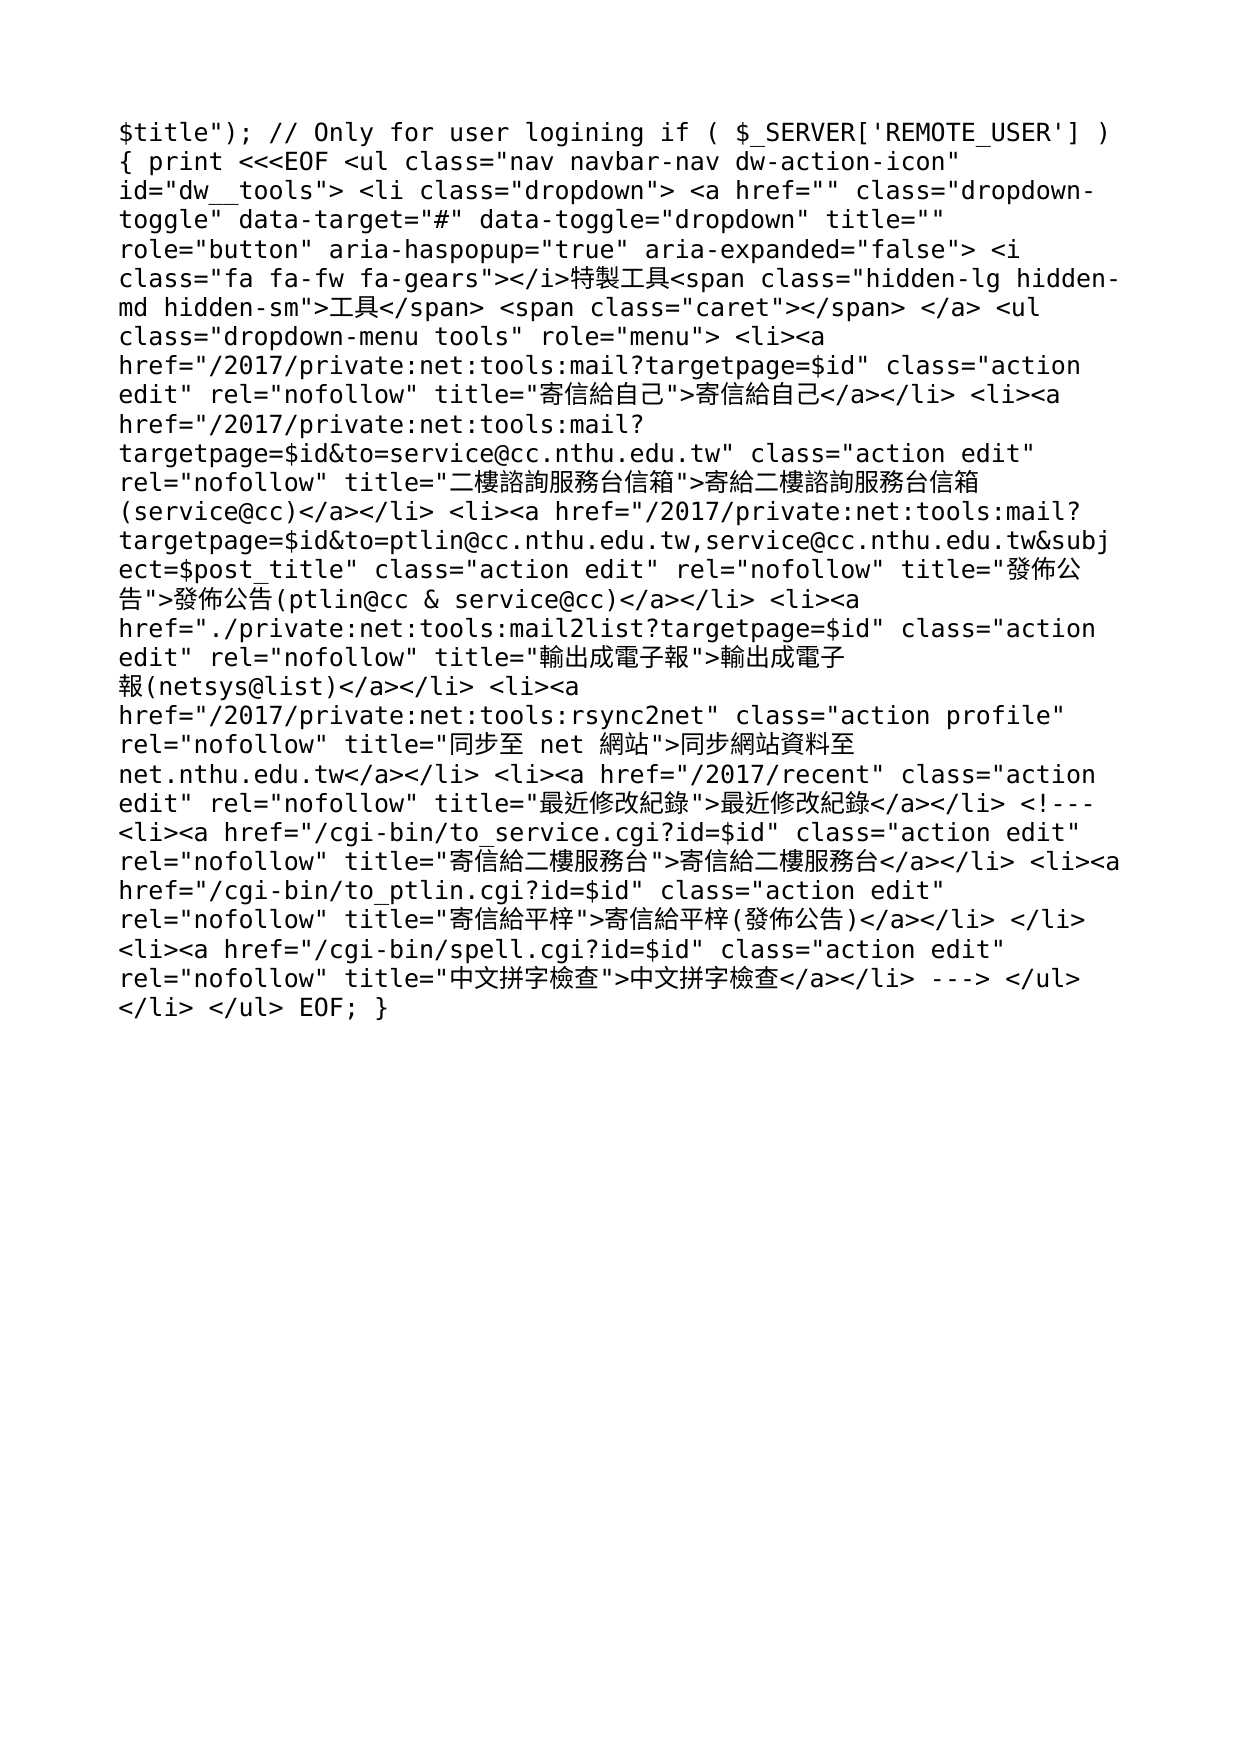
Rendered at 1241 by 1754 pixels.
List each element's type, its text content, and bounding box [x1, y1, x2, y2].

text $title"); // Only for user logining if ( $_SERVER['REMOTE_USER'] ) { print <<<EOF <ul class="nav navbar-nav dw-action-icon" id="dw__tools"> <li class="dropdown"> <a href="" class="dropdown-toggle" data-target="#" data-toggle="dropdown" title="" role="button" aria-haspopup="true" aria-expanded="false"> <i class="fa fa-fw fa-gears"></i>特製工具<span class="hidden-lg hidden-md hidden-sm">工具</span> <span class="caret"></span> </a> <ul class="dropdown-menu tools" role="menu"> <li><a href="/2017/private:net:tools:mail?targetpage=$id" class="action edit" rel="nofollow" title="寄信給自己">寄信給自己</a></li> <li><a href="/2017/private:net:tools:mail?targetpage=$id&to=service@cc.nthu.edu.tw" class="action edit" rel="nofollow" title="二樓諮詢服務台信箱">寄給二樓諮詢服務台信箱(service@cc)</a></li> <li><a href="/2017/private:net:tools:mail?targetpage=$id&to=ptlin@cc.nthu.edu.tw,service@cc.nthu.edu.tw&subject=$post_title" class="action edit" rel="nofollow" title="發佈公告">發佈公告(ptlin@cc & service@cc)</a></li> <li><a href="./private:net:tools:mail2list?targetpage=$id" class="action edit" rel="nofollow" title="輸出成電子報">輸出成電子報(netsys@list)</a></li> <li><a href="/2017/private:net:tools:rsync2net" class="action profile" rel="nofollow" title="同步至 net 網站">同步網站資料至 net.nthu.edu.tw</a></li> <li><a href="/2017/recent" class="action edit" rel="nofollow" title="最近修改紀錄">最近修改紀錄</a></li> <!--- <li><a href="/cgi-bin/to_service.cgi?id=$id" class="action edit" rel="nofollow" title="寄信給二樓服務台">寄信給二樓服務台</a></li> <li><a href="/cgi-bin/to_ptlin.cgi?id=$id" class="action edit" rel="nofollow" title="寄信給平梓">寄信給平梓(發佈公告)</a></li> </li> <li><a href="/cgi-bin/spell.cgi?id=$id" class="action edit" rel="nofollow" title="中文拼字檢查">中文拼字檢查</a></li> ---> </ul> </li> </ul> EOF; } [118, 118, 1122, 1022]
